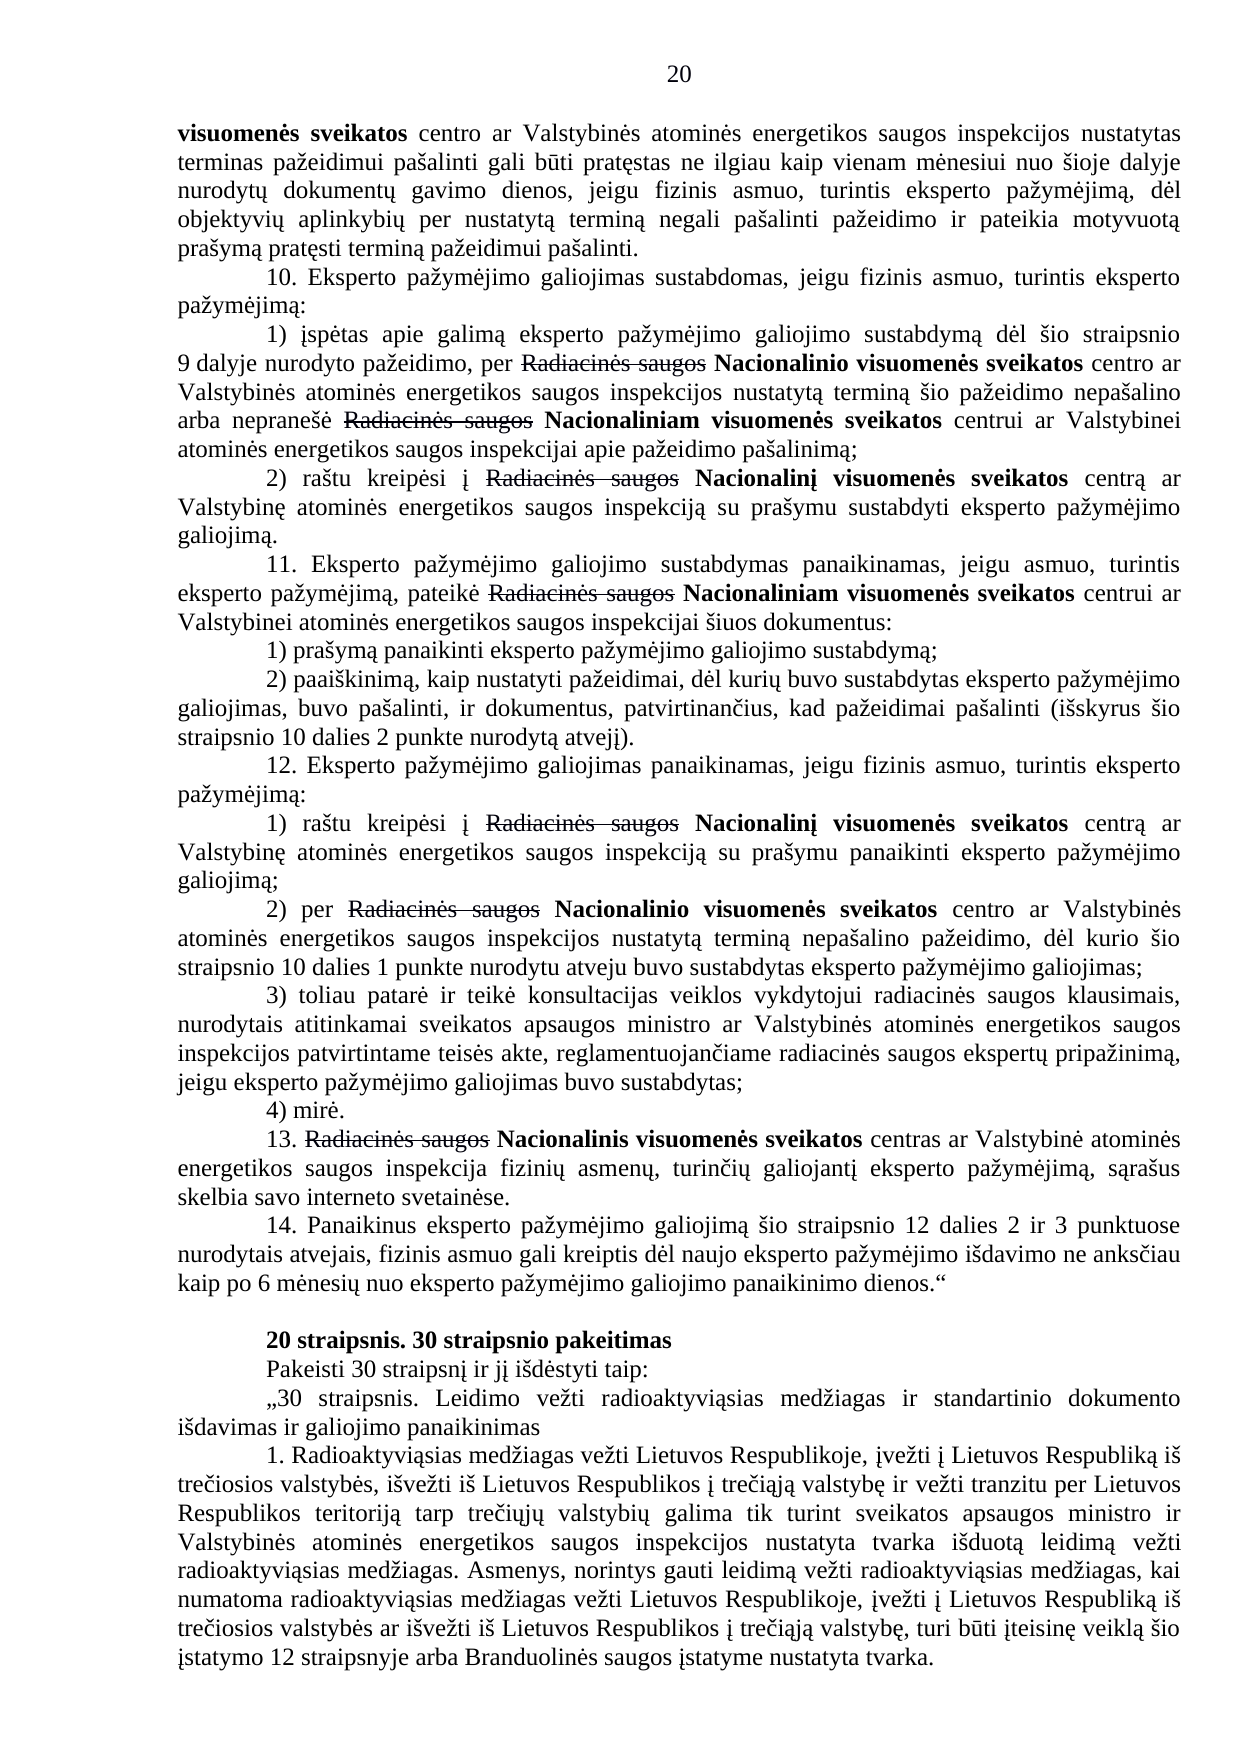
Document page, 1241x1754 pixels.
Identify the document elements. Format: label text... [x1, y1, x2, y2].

text 3) toliau patarė ir teikė konsultacijas veiklos vykdytojui radiacinės saugos klausimais, nurodytais atitinkamai sveikatos apsaugos ministro ar Valstybinės atominės energetikos saugos inspekcijos patvirtintame teisės akte, reglamentuojančiame radiacinės saugos ekspertų pripažinimą, jeigu eksperto pažymėjimo galiojimas buvo sustabdytas; [177, 981, 1181, 1096]
text 20 straipsnis. 30 straipsnio pakeitimas [177, 1326, 1181, 1354]
text 1) prašymą panaikinti eksperto pažymėjimo galiojimo sustabdymą; [177, 636, 1181, 664]
text 1) raštu kreipėsi į Radiacinės saugos Nacionalinį visuomenės sveikatos centrą ar Valstybinę atominės energetikos saugos inspekciją su prašymu panaikinti eksperto pažymėjimo galiojimą; [177, 808, 1181, 894]
text „30 straipsnis. Leidimo vežti radioaktyviąsias medžiagas ir standartinio dokumento išdavimas ir galiojimo panaikinimas [177, 1383, 1181, 1441]
text 10. Eksperto pažymėjimo galiojimas sustabdomas, jeigu fizinis asmuo, turintis eksperto pažymėjimą: [177, 262, 1181, 319]
text 1. Radioaktyviąsias medžiagas vežti Lietuvos Respublikoje, įvežti į Lietuvos Respubliką iš trečiosios valstybės, išvežti iš Lietuvos Respublikos į trečiąją valstybę ir vežti tranzitu per Lietuvos Respublikos teritoriją tarp trečiųjų valstybių galima tik turint sveikatos apsaugos ministro ir Valstybinės atominės energetikos saugos inspekcijos nustatyta tvarka išduotą leidimą vežti radioaktyviąsias medžiagas. Asmenys, norintys gauti leidimą vežti radioaktyviąsias medžiagas, kai numatoma radioaktyviąsias medžiagas vežti Lietuvos Respublikoje, įvežti į Lietuvos Respubliką iš trečiosios valstybės ar išvežti iš Lietuvos Respublikos į trečiąją valstybę, turi būti įteisinę veiklą šio įstatymo 12 straipsnyje arba Branduolinės saugos įstatyme nustatyta tvarka. [177, 1441, 1181, 1671]
text 2) per Radiacinės saugos Nacionalinio visuomenės sveikatos centro ar Valstybinės atominės energetikos saugos inspekcijos nustatytą terminą nepašalino pažeidimo, dėl kurio šio straipsnio 10 dalies 1 punkte nurodytu atveju buvo sustabdytas eksperto pažymėjimo galiojimas; [177, 894, 1181, 981]
text 2) raštu kreipėsi į Radiacinės saugos Nacionalinį visuomenės sveikatos centrą ar Valstybinę atominės energetikos saugos inspekciją su prašymu sustabdyti eksperto pažymėjimo galiojimą. [177, 463, 1181, 549]
text Pakeisti 30 straipsnį ir jį išdėstyti taip: [177, 1354, 1181, 1383]
text 11. Eksperto pažymėjimo galiojimo sustabdymas panaikinamas, jeigu asmuo, turintis eksperto pažymėjimą, pateikė Radiacinės saugos Nacionaliniam visuomenės sveikatos centrui ar Valstybinei atominės energetikos saugos inspekcijai šiuos dokumentus: [177, 549, 1181, 636]
text 4) mirė. [177, 1096, 1181, 1124]
text 2) paaiškinimą, kaip nustatyti pažeidimai, dėl kurių buvo sustabdytas eksperto pažymėjimo galiojimas, buvo pašalinti, ir dokumentus, patvirtinančius, kad pažeidimai pašalinti (išskyrus šio straipsnio 10 dalies 2 punkte nurodytą atvejį). [177, 664, 1181, 751]
text 13. Radiacinės saugos Nacionalinis visuomenės sveikatos centras ar Valstybinė atominės energetikos saugos inspekcija fizinių asmenų, turinčių galiojantį eksperto pažymėjimą, sąrašus skelbia savo interneto svetainėse. [177, 1124, 1181, 1211]
text 1) įspėtas apie galimą eksperto pažymėjimo galiojimo sustabdymą dėl šio straipsnio 9 dalyje nurodyto pažeidimo, per Radiacinės saugos Nacionalinio visuomenės sveikatos centro ar Valstybinės atominės energetikos saugos inspekcijos nustatytą terminą šio pažeidimo nepašalino arba nepranešė Radiacinės saugos Nacionaliniam visuomenės sveikatos centrui ar Valstybinei atominės energetikos saugos inspekcijai apie pažeidimo pašalinimą; [177, 319, 1181, 463]
text visuomenės sveikatos centro ar Valstybinės atominės energetikos saugos inspekcijos nustatytas terminas pažeidimui pašalinti gali būti pratęstas ne ilgiau kaip vienam mėnesiui nuo šioje dalyje nurodytų dokumentų gavimo dienos, jeigu fizinis asmuo, turintis eksperto pažymėjimą, dėl objektyvių aplinkybių per nustatytą terminą negali pašalinti pažeidimo ir pateikia motyvuotą prašymą pratęsti terminą pažeidimui pašalinti. [177, 118, 1181, 262]
text 12. Eksperto pažymėjimo galiojimas panaikinamas, jeigu fizinis asmuo, turintis eksperto pažymėjimą: [177, 751, 1181, 808]
text 14. Panaikinus eksperto pažymėjimo galiojimą šio straipsnio 12 dalies 2 ir 3 punktuose nurodytais atvejais, fizinis asmuo gali kreiptis dėl naujo eksperto pažymėjimo išdavimo ne anksčiau kaip po 6 mėnesių nuo eksperto pažymėjimo galiojimo panaikinimo dienos.“ [177, 1211, 1181, 1297]
